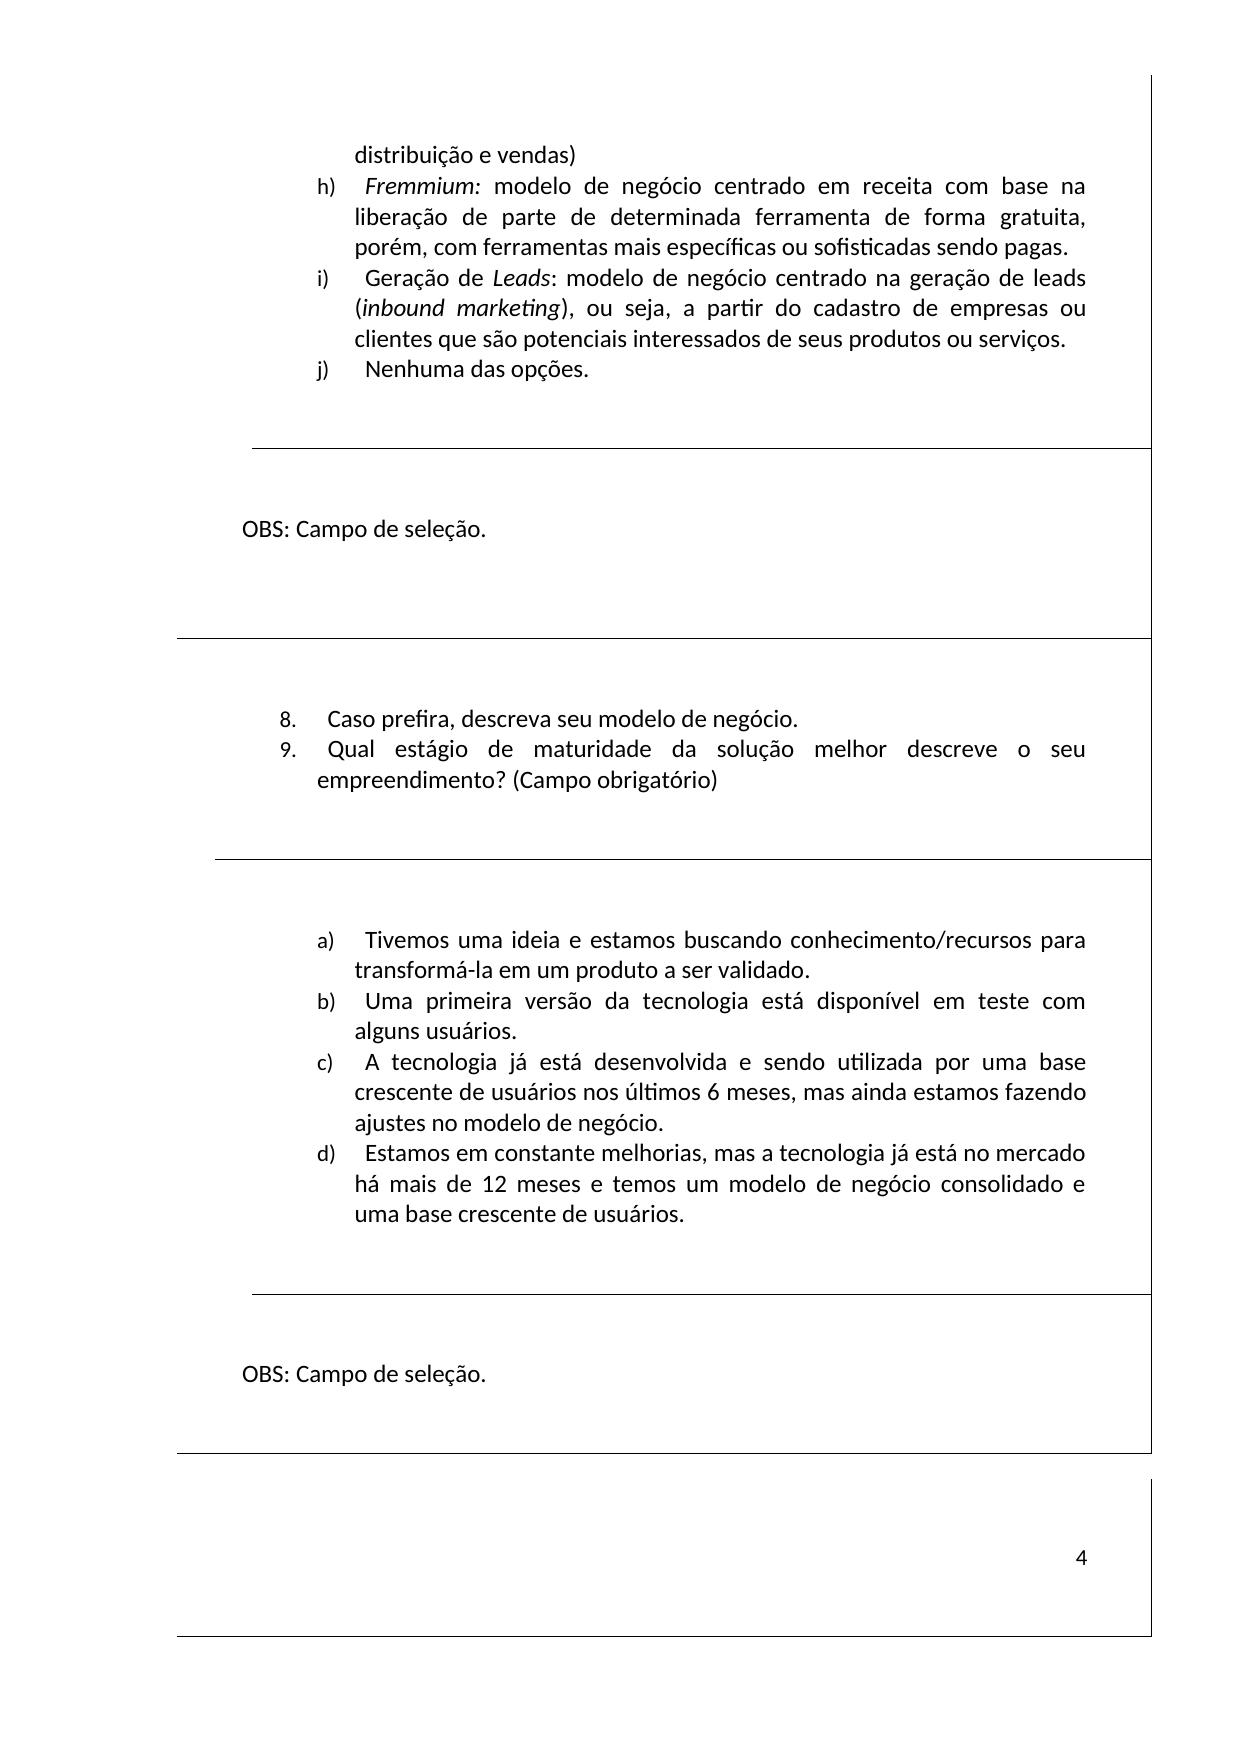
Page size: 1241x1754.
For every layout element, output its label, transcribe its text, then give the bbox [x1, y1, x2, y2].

list Geração de Leads: modelo de negócio centrado na geração de leads (inbound marketing), ou seja, a partir do cadastro de empresas ou clientes que são potenciais interessados de seus produtos ou serviços. [252, 262, 1151, 353]
list distribuição e vendas) [252, 75, 1151, 170]
text OBS: Campo de seleção. [177, 1294, 1151, 1453]
list Caso prefira, descreva seu modelo de negócio. [215, 638, 1152, 734]
list Tivemos uma ideia e estamos buscando conhecimento/recursos para transformá-la em um produto a ser validado. [252, 859, 1151, 985]
list Nenhuma das opções. [252, 353, 1151, 448]
text OBS: Campo de seleção. [177, 448, 1151, 543]
list Uma primeira versão da tecnologia está disponível em teste com alguns usuários. [252, 985, 1151, 1046]
list Qual estágio de maturidade da solução melhor descreve o seu empreendimento? (Campo obrigatório) [215, 734, 1151, 859]
list A tecnologia já está desenvolvida e sendo utilizada por uma base crescente de usuários nos últimos 6 meses, mas ainda estamos fazendo ajustes no modelo de negócio. [252, 1046, 1151, 1137]
list Estamos em constante melhorias, mas a tecnologia já está no mercado há mais de 12 meses e temos um modelo de negócio consolidado e uma base crescente de usuários. [252, 1137, 1152, 1294]
list Fremmium: modelo de negócio centrado em receita com base na liberação de parte de determinada ferramenta de forma gratuita, porém, com ferramentas mais específicas ou sofisticadas sendo pagas. [252, 170, 1151, 262]
